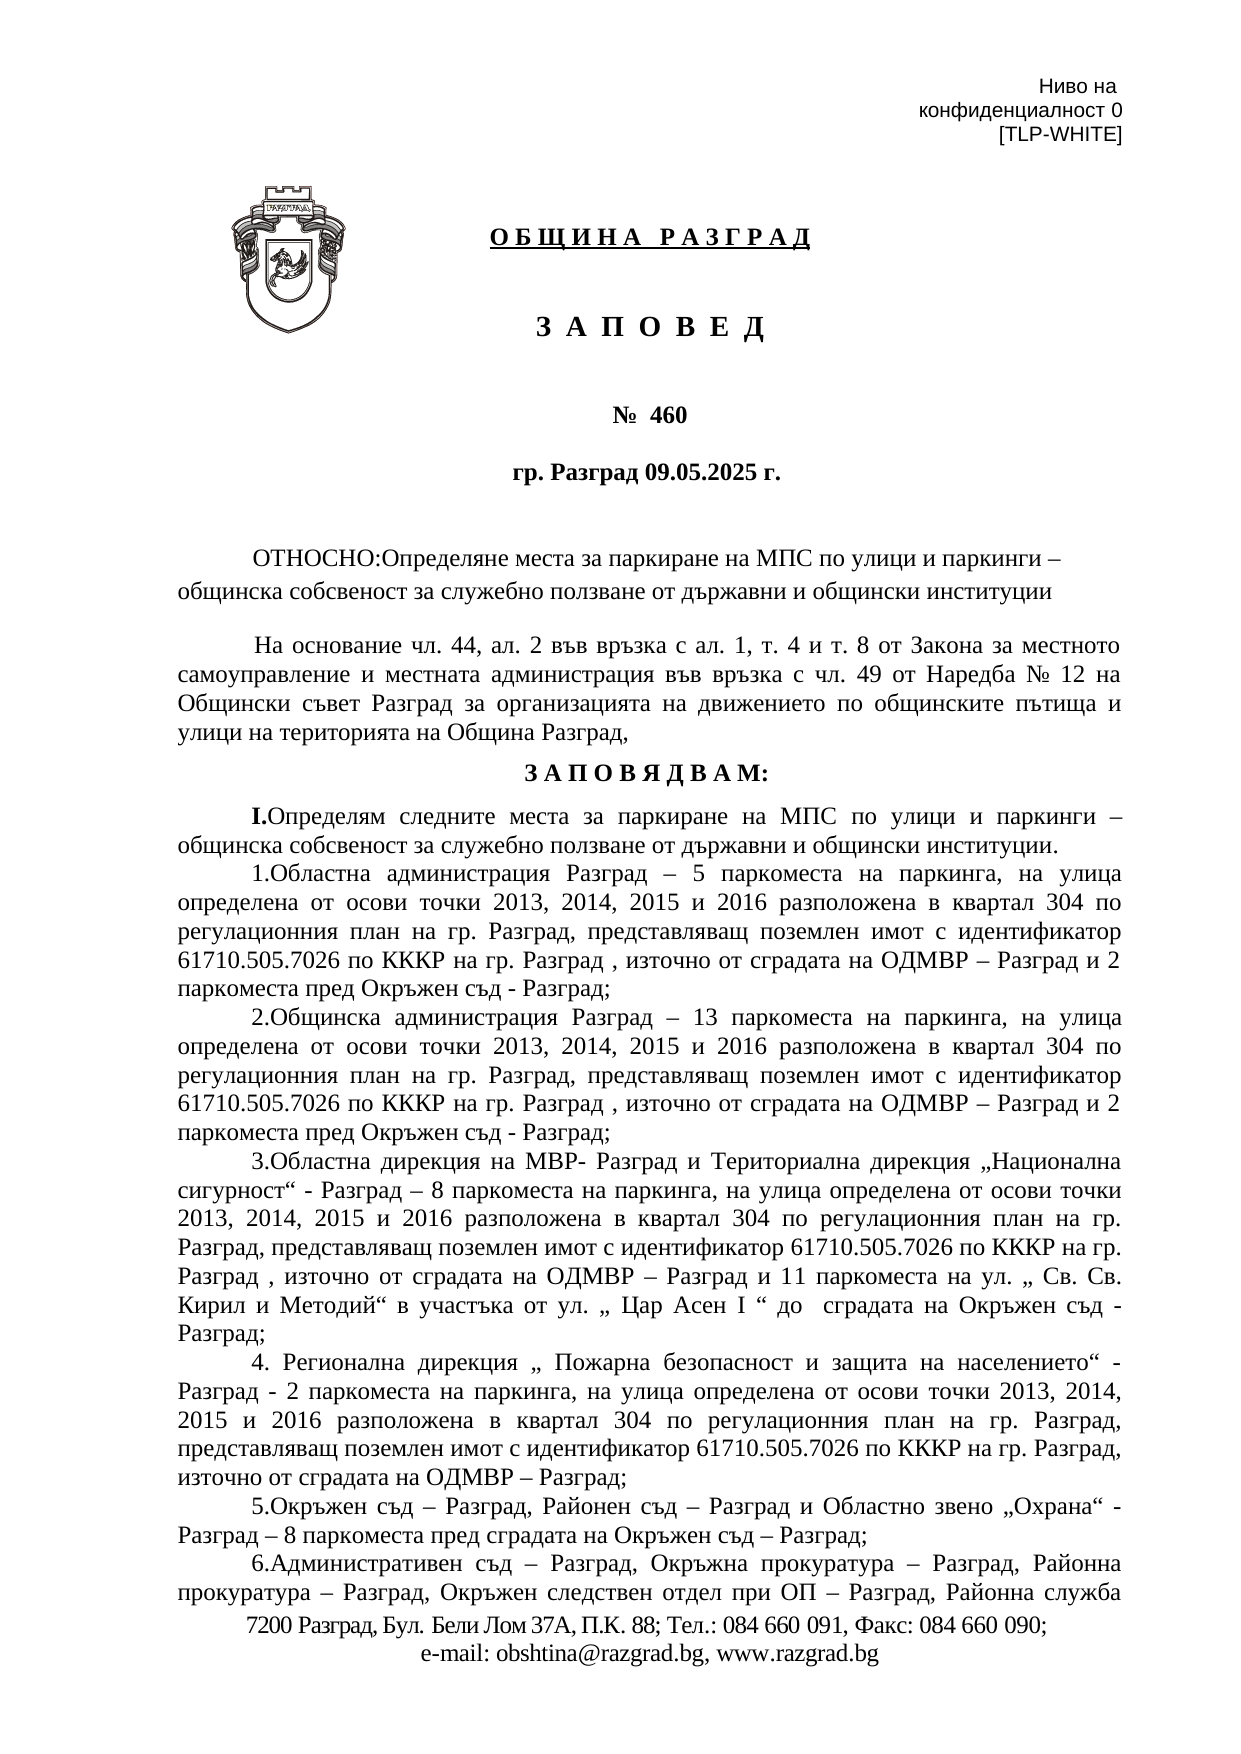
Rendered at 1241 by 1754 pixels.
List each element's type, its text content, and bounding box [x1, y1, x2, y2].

text 4. Регионална дирекция „ Пожарна безопасност и защита на населението“ - Разград - 2 паркоместа на паркинга, на улица определена от осови точки 2013, 2014, 2015 и 2016 разположена в квартал 304 по регулационния план на гр. Разград, представляващ поземлен имот с идентификатор 61710.505.7026 по КККР на гр. Разград, източно от сградата на ОДМВР – Разград; [177, 1347, 1122, 1491]
text 2.Общинска администрация Разград – 13 паркоместа на паркинга, на улица определена от осови точки 2013, 2014, 2015 и 2016 разположена в квартал 304 по регулационния план на гр. Разград, представляващ поземлен имот с идентификатор 61710.505.7026 по КККР на гр. Разград , източно от сградата на ОДМВР – Разград и 2 паркоместа пред Окръжен съд - Разград; [177, 1002, 1122, 1146]
text На основание чл. 44, ал. 2 във връзка с ал. 1, т. 4 и т. 8 от Закона за местното самоуправление и местната администрация във връзка с чл. 49 от Наредба № 12 на Общински съвет Разград за организацията на движението по общинските пътища и улици на територията на Община Разград, [177, 630, 1122, 745]
text 6.Административен съд – Разград, Окръжна прокуратура – Разград, Районна прокуратура – Разград, Окръжен следствен отдел при ОП – Разград, Районна служба [177, 1548, 1122, 1606]
text 3.Областна дирекция на МВР- Разград и Териториална дирекция „Национална сигурност“ - Разград – 8 паркоместа на паркинга, на улица определена от осови точки 2013, 2014, 2015 и 2016 разположена в квартал 304 по регулационния план на гр. Разград, представляващ поземлен имот с идентификатор 61710.505.7026 по КККР на гр. Разград , източно от сградата на ОДМВР – Разград и 11 паркоместа на ул. „ Св. Св. Кирил и Методий“ в участъка от ул. „ Цар Асен I “ до сградата на Окръжен съд - Разград; [177, 1146, 1122, 1347]
text гр. Разград 09.05.2025 г. [177, 457, 1122, 486]
text [177, 222, 236, 251]
text 5.Окръжен съд – Разград, Районен съд – Разград и Областно звено „Охрана“ - Разград – 8 паркоместа пред сградата на Окръжен съд – Разград; [177, 1491, 1122, 1548]
text [257, 222, 320, 251]
text № 460 [177, 400, 1122, 428]
text ОТНОСНО:Определяне места за паркиране на МПС по улици и паркинги – общинска собсвеност за служебно ползване от държавни и общински институции [177, 543, 1122, 605]
text I.Определям следните места за паркиране на МПС по улици и паркинги – общинска собсвеност за служебно ползване от държавни и общински институции. [177, 801, 1122, 858]
subtitle З А П О В Е Д [177, 309, 1122, 342]
text О Б Щ И Н А Р А З Г Р А Д [342, 222, 1122, 251]
text З А П О В Я Д В А М: [177, 758, 1122, 787]
text 1.Областна администрация Разград – 5 паркоместа на паркинга, на улица определена от осови точки 2013, 2014, 2015 и 2016 разположена в квартал 304 по регулационния план на гр. Разград, представляващ поземлен имот с идентификатор 61710.505.7026 по КККР на гр. Разград , източно от сградата на ОДМВР – Разград и 2 паркоместа пред Окръжен съд - Разград; [177, 858, 1122, 1002]
